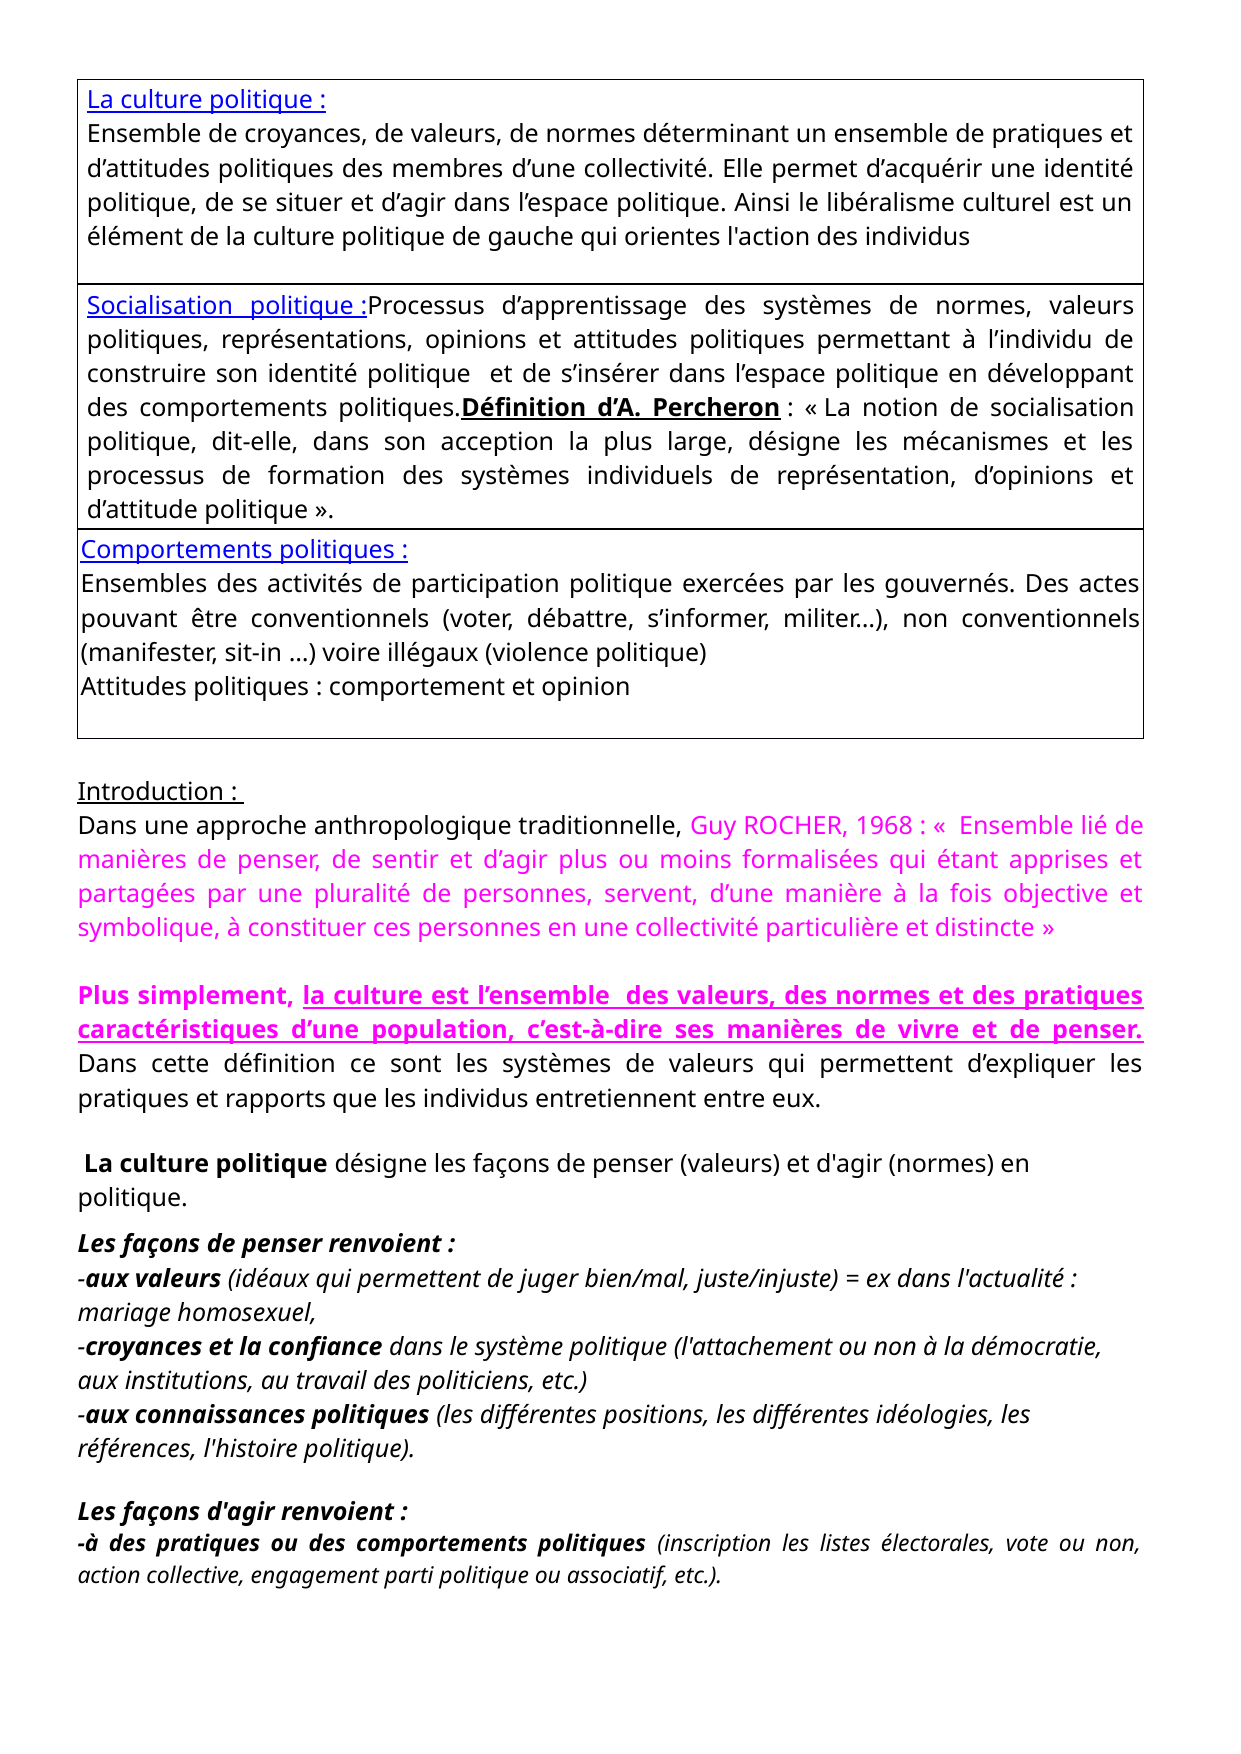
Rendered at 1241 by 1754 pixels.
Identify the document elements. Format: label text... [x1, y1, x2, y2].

text -aux connaissances politiques (les différentes positions, les différentes idéologies, les références, l'histoire politique). [77, 1396, 1144, 1464]
text -aux valeurs (idéaux qui permettent de juger bien/mal, juste/injuste) = ex dans l'actualité : mariage homosexuel, [77, 1260, 1144, 1328]
text Les façons de penser renvoient : [77, 1226, 1144, 1260]
text Introduction : [77, 774, 1144, 808]
text -à des pratiques ou des comportements politiques (inscription les listes électorales, vote ou non, action collective, engagement parti politique ou associatif, etc.). [77, 1527, 1144, 1590]
text Dans une approche anthropologique traditionnelle, Guy ROCHER, 1968 : « Ensemble lié de manières de penser, de sentir et d’agir plus ou moins formalisées qui étant apprises et partagées par une pluralité de personnes, servent, d’une manière à la fois objective et symbolique, à constituer ces personnes en une collectivité particulière et distincte » [77, 808, 1144, 944]
text Ensembles des activités de participation politique exercées par les gouvernés. Des actes pouvant être conventionnels (voter, débattre, s’informer, militer…), non conventionnels (manifester, sit-in …) voire illégaux (violence politique) [78, 563, 1143, 665]
text La culture politique : [78, 80, 1143, 113]
text Ensemble de croyances, de valeurs, de normes déterminant un ensemble de pratiques et d’attitudes politiques des membres d’une collectivité. Elle permet d’acquérir une identité politique, de se situer et d’agir dans l’espace politique. Ainsi le libéralisme culturel est un élément de la culture politique de gauche qui orientes l'action des individus [78, 113, 1143, 252]
text Dans cette définition ce sont les systèmes de valeurs qui permettent d’expliquer les pratiques et rapports que les individus entretiennent entre eux. [77, 1042, 1144, 1114]
text Les façons d'agir renvoient : [77, 1493, 1144, 1527]
text Socialisation politique :Processus d’apprentissage des systèmes de normes, valeurs politiques, représentations, opinions et attitudes politiques permettant à l’individu de construire son identité politique et de s’insérer dans l’espace politique en développant des comportements politiques.Définition d’A. Percheron : « La notion de socialisation politique, dit-elle, dans son acception la plus large, désigne les mécanismes et les processus de formation des systèmes individuels de représentation, d’opinions et d’attitude politique ». [78, 285, 1143, 528]
text Attitudes politiques : comportement et opinion [78, 665, 1143, 702]
text La culture politique désigne les façons de penser (valeurs) et d'agir (normes) en politique. [77, 1146, 1144, 1214]
text Comportements politiques : [78, 530, 1143, 563]
text Plus simplement, la culture est l’ensemble des valeurs, des normes et des pratiques caractéristiques d’une population, c’est-à-dire ses manières de vivre et de penser. [77, 978, 1144, 1041]
text -croyances et la confiance dans le système politique (l'attachement ou non à la démocratie, aux institutions, au travail des politiciens, etc.) [77, 1328, 1144, 1396]
